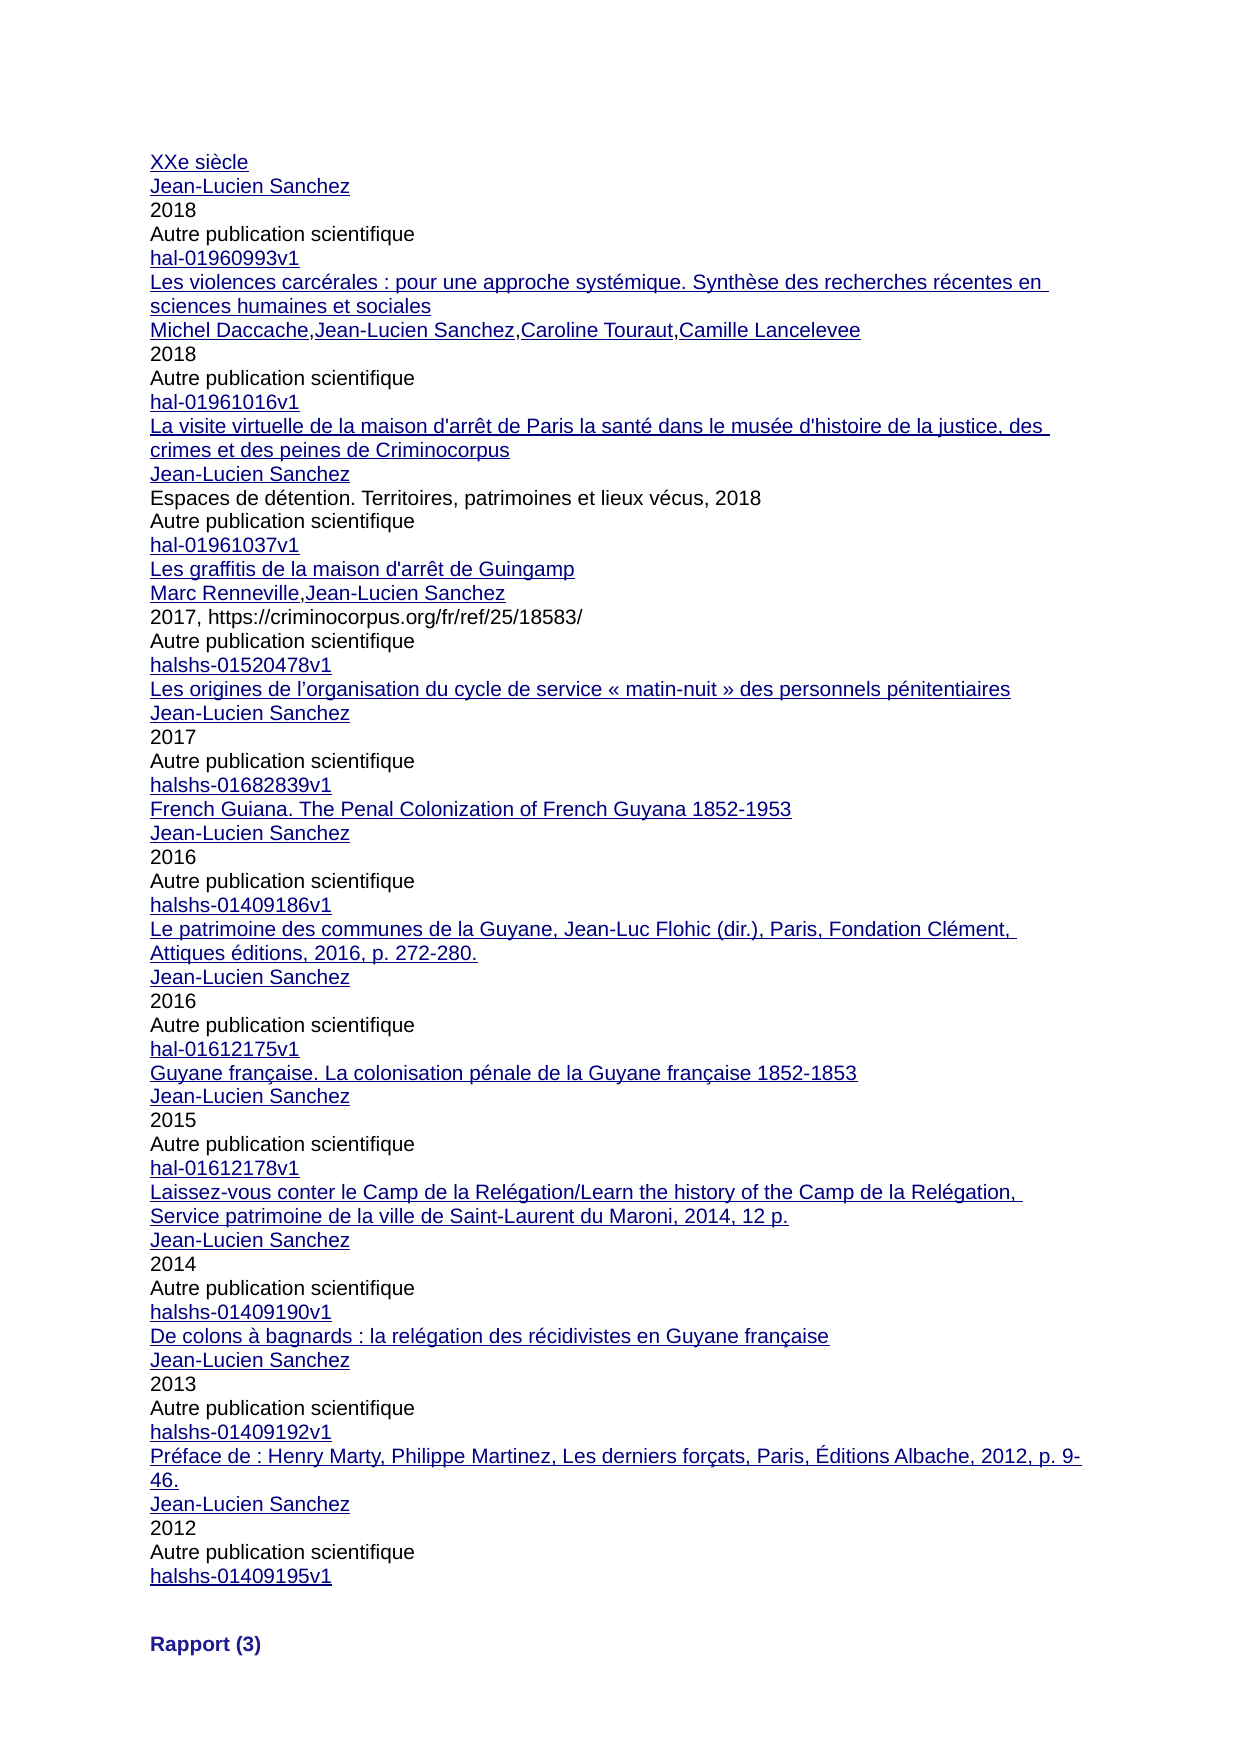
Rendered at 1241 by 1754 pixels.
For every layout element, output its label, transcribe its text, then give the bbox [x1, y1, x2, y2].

table_cell Préface de : Henry Marty, Philippe Martinez, Les derniers forçats, Paris, Éditions Albache, 2012, p. 9-46. Jean-Lucien Sanchez 2012 Autre publication scientifique halshs-01409195v1 [150, 1444, 1090, 1587]
table_cell De colons à bagnards : la relégation des récidivistes en Guyane française Jean-Lucien Sanchez 2013 Autre publication scientifique halshs-01409192v1 [150, 1324, 1090, 1444]
table_cell Une brève histoire de la peine des travaux forcés. Des galères au bagne colonial de Guyane, XVe-XXe siècle Jean-Lucien Sanchez 2018 Autre publication scientifique hal-01960993v1 [150, 150, 1090, 270]
table_cell French Guiana. The Penal Colonization of French Guyana 1852-1953 Jean-Lucien Sanchez 2016 Autre publication scientifique halshs-01409186v1 [150, 797, 1090, 917]
table_cell La visite virtuelle de la maison d'arrêt de Paris la santé dans le musée d'histoire de la justice, des crimes et des peines de Criminocorpus Jean-Lucien Sanchez Espaces de détention. Territoires, patrimoines et lieux vécus, 2018 Autre publication scientifique hal-01961037v1 [150, 414, 1090, 557]
table_cell Les violences carcérales : pour une approche systémique. Synthèse des recherches récentes en sciences humaines et sociales Michel Daccache,Jean-Lucien Sanchez,Caroline Touraut,Camille Lancelevee 2018 Autre publication scientifique hal-01961016v1 [150, 270, 1090, 413]
table_cell Guyane française. La colonisation pénale de la Guyane française 1852-1853 Jean-Lucien Sanchez 2015 Autre publication scientifique hal-01612178v1 [150, 1060, 1090, 1180]
table_cell Le patrimoine des communes de la Guyane, Jean-Luc Flohic (dir.), Paris, Fondation Clément, Attiques éditions, 2016, p. 272-280. Jean-Lucien Sanchez 2016 Autre publication scientifique hal-01612175v1 [150, 917, 1090, 1060]
table_cell Laissez-vous conter le Camp de la Relégation/Learn the history of the Camp de la Relégation, Service patrimoine de la ville de Saint-Laurent du Maroni, 2014, 12 p. Jean-Lucien Sanchez 2014 Autre publication scientifique halshs-01409190v1 [150, 1180, 1090, 1324]
table_cell Les origines de l’organisation du cycle de service « matin-nuit » des personnels pénitentiaires Jean-Lucien Sanchez 2017 Autre publication scientifique halshs-01682839v1 [150, 677, 1090, 797]
table_cell Les graffitis de la maison d'arrêt de Guingamp Marc Renneville,Jean-Lucien Sanchez 2017, https://criminocorpus.org/fr/ref/25/18583/ Autre publication scientifique halshs-01520478v1 [150, 557, 1090, 677]
subtitle Rapport (3) [150, 1632, 1090, 1656]
